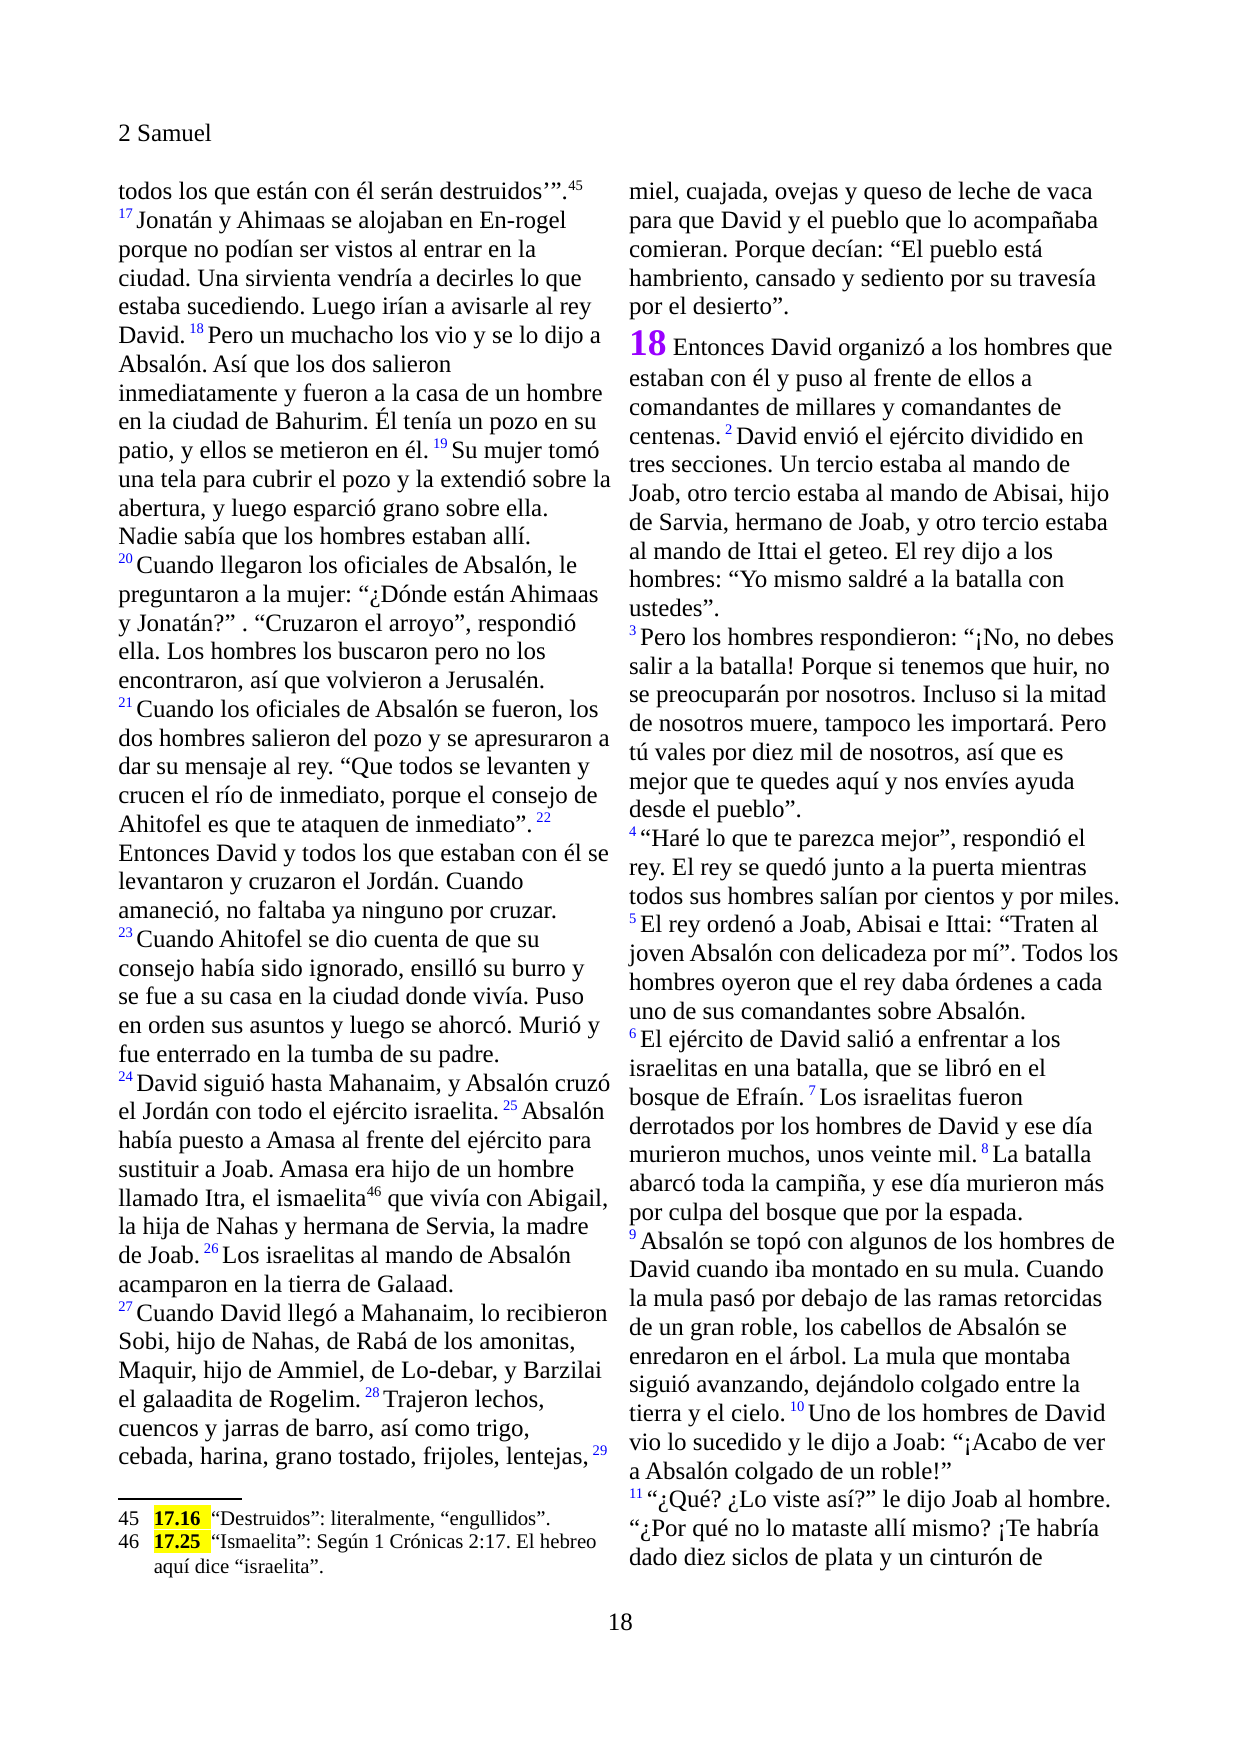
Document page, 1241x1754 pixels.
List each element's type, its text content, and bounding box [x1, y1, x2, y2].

text 6 El ejército de David salió a enfrentar a los israelitas en una batalla, que se libró en el bosque de Efraín. 7 Los israelitas fueron derrotados por los hombres de David y ese día murieron muchos, unos veinte mil. 8 La batalla abarcó toda la campiña, y ese día murieron más por culpa del bosque que por la espada. [629, 1024, 1122, 1226]
text 18 Entonces David organizó a los hombres que estaban con él y puso al frente de ellos a comandantes de millares y comandantes de centenas. 2 David envió el ejército dividido en tres secciones. Un tercio estaba al mando de Joab, otro tercio estaba al mando de Abisai, hijo de Sarvia, hermano de Joab, y otro tercio estaba al mando de Ittai el geteo. El rey dijo a los hombres: “Yo mismo saldré a la batalla con ustedes”. [629, 320, 1122, 622]
text 3 Pero los hombres respondieron: “¡No, no debes salir a la batalla! Porque si tenemos que huir, no se preocuparán por nosotros. Incluso si la mitad de nosotros muere, tampoco les importará. Pero tú vales por diez mil de nosotros, así que es mejor que te quedes aquí y nos envíes ayuda desde el pueblo”. [629, 622, 1122, 823]
text todos los que están con él serán destruidos’”. [118, 176, 611, 205]
text 17.25 “Ismaelita”: Según 1 Crónicas 2:17. El hebreo aquí dice “israelita”. [118, 1529, 611, 1578]
text 11 “¿Qué? ¿Lo viste así?” le dijo Joab al hombre. “¿Por qué no lo mataste allí mismo? ¡Te habría dado diez siclos de plata y un cinturón de [629, 1484, 1122, 1571]
text 17 Jonatán y Ahimaas se alojaban en En-rogel porque no podían ser vistos al entrar en la ciudad. Una sirvienta vendría a decirles lo que estaba sucediendo. Luego irían a avisarle al rey David. 18 Pero un muchacho los vio y se lo dijo a Absalón. Así que los dos salieron inmediatamente y fueron a la casa de un hombre en la ciudad de Bahurim. Él tenía un pozo en su patio, y ellos se metieron en él. 19 Su mujer tomó una tela para cubrir el pozo y la extendió sobre la abertura, y luego esparció grano sobre ella. Nadie sabía que los hombres estaban allí. [118, 205, 611, 550]
text 24 David siguió hasta Mahanaim, y Absalón cruzó el Jordán con todo el ejército israelita. 25 Absalón había puesto a Amasa al frente del ejército para sustituir a Joab. Amasa era hijo de un hombre llamado Itra, el ismaelita que vivía con Abigail, la hija de Nahas y hermana de Servia, la madre de Joab. 26 Los israelitas al mando de Absalón acamparon en la tierra de Galaad. [118, 1068, 611, 1298]
text 4 “Haré lo que te parezca mejor”, respondió el rey. El rey se quedó junto a la puerta mientras todos sus hombres salían por cientos y por miles. 5 El rey ordenó a Joab, Abisai e Ittai: “Traten al joven Absalón con delicadeza por mí”. Todos los hombres oyeron que el rey daba órdenes a cada uno de sus comandantes sobre Absalón. [629, 823, 1122, 1024]
text 17.16 “Destruidos”: literalmente, “engullidos”. [211, 1505, 611, 1529]
text 9 Absalón se topó con algunos de los hombres de David cuando iba montado en su mula. Cuando la mula pasó por debajo de las ramas retorcidas de un gran roble, los cabellos de Absalón se enredaron en el árbol. La mula que montaba siguió avanzando, dejándolo colgado entre la tierra y el cielo. 10 Uno de los hombres de David vio lo sucedido y le dijo a Joab: “¡Acabo de ver a Absalón colgado de un roble!” [629, 1226, 1122, 1484]
text 23 Cuando Ahitofel se dio cuenta de que su consejo había sido ignorado, ensilló su burro y se fue a su casa en la ciudad donde vivía. Puso en orden sus asuntos y luego se ahorcó. Murió y fue enterrado en la tumba de su padre. [118, 924, 611, 1068]
text 27 Cuando David llegó a Mahanaim, lo recibieron Sobi, hijo de Nahas, de Rabá de los amonitas, Maquir, hijo de Ammiel, de Lo-debar, y Barzilai el galaadita de Rogelim. 28 Trajeron lechos, cuencos y jarras de barro, así como trigo, cebada, harina, grano tostado, frijoles, lentejas, 29 [118, 1298, 611, 1470]
text miel, cuajada, ovejas y queso de leche de vaca para que David y el pueblo que lo acompañaba comieran. Porque decían: “El pueblo está hambriento, cansado y sediento por su travesía por el desierto”. [629, 176, 1122, 320]
text 21 Cuando los oficiales de Absalón se fueron, los dos hombres salieron del pozo y se apresuraron a dar su mensaje al rey. “Que todos se levanten y crucen el río de inmediato, porque el consejo de Ahitofel es que te ataquen de inmediato”. 22 Entonces David y todos los que estaban con él se levantaron y cruzaron el Jordán. Cuando amaneció, no faltaba ya ninguno por cruzar. [118, 694, 611, 924]
text 20 Cuando llegaron los oficiales de Absalón, le preguntaron a la mujer: “¿Dónde están Ahimaas y Jonatán?” . “Cruzaron el arroyo”, respondió ella. Los hombres los buscaron pero no los encontraron, así que volvieron a Jerusalén. [118, 550, 611, 694]
